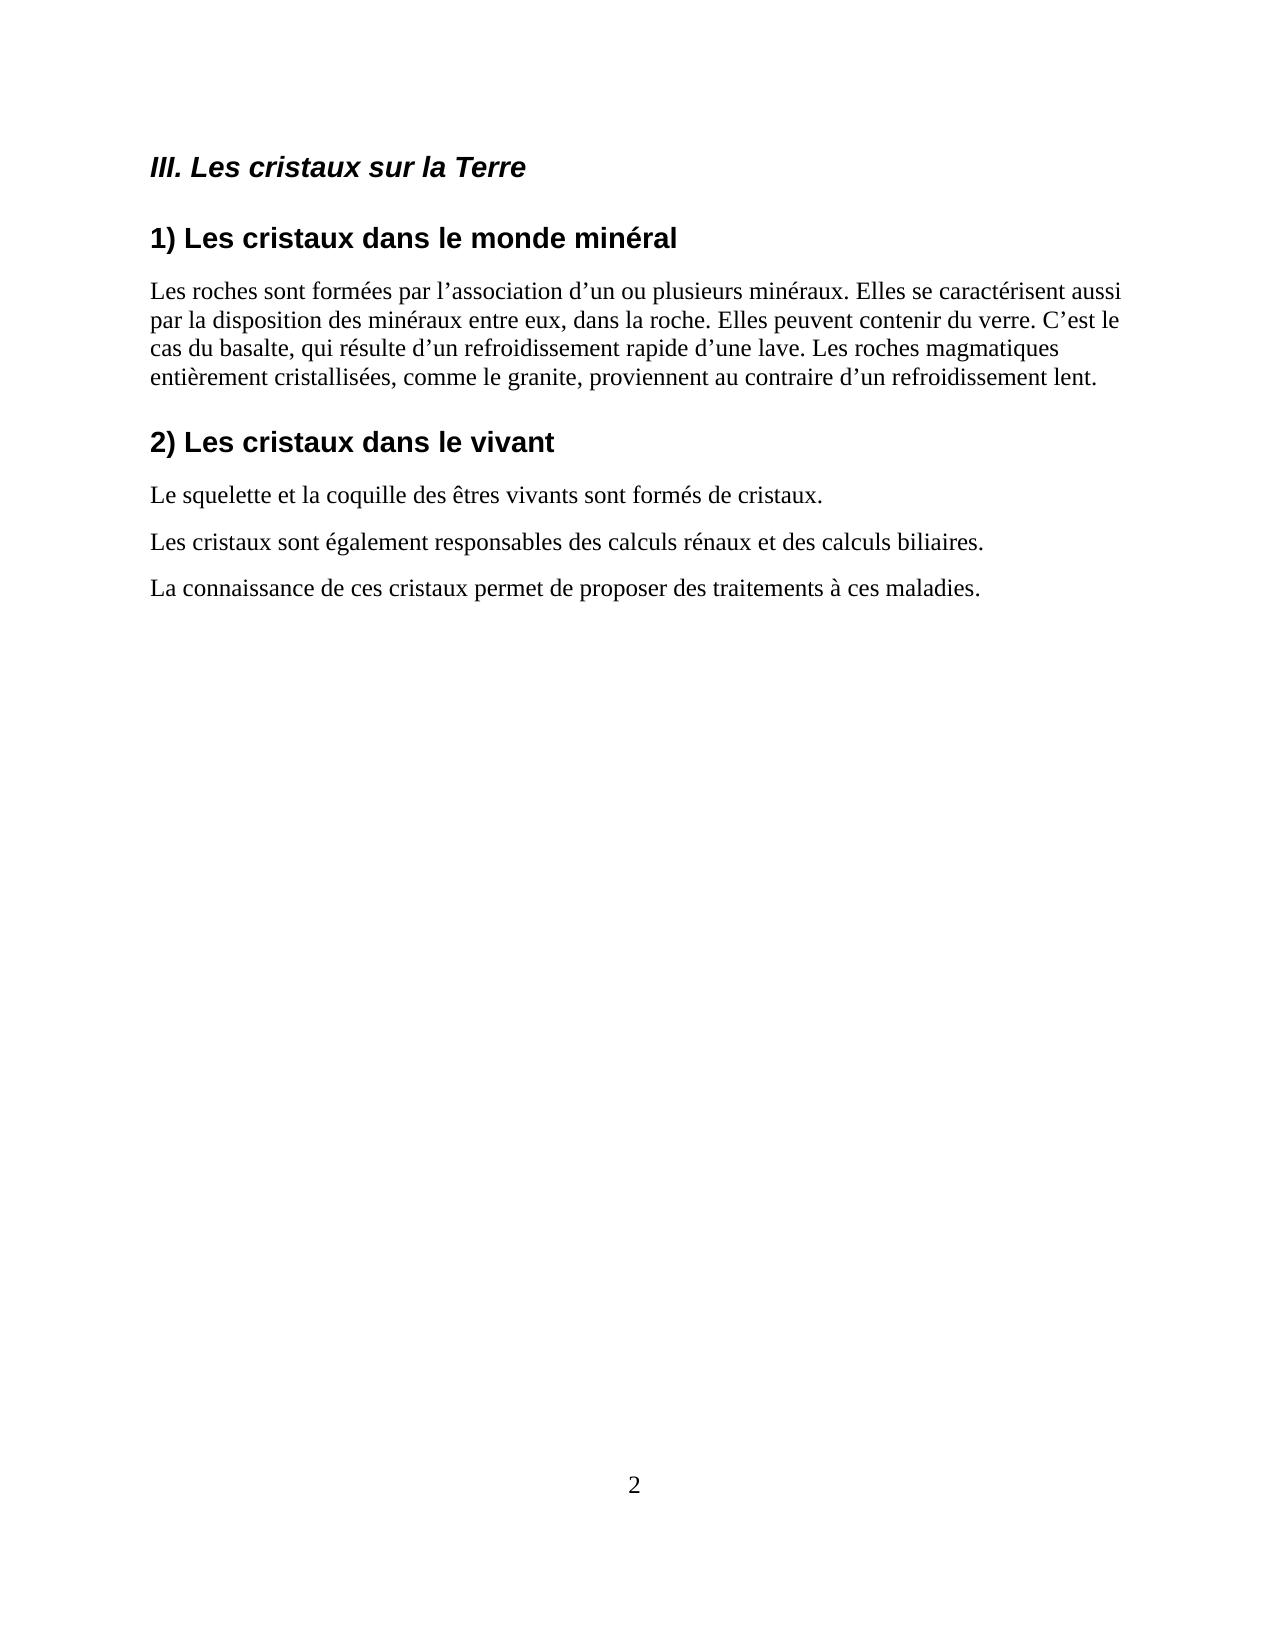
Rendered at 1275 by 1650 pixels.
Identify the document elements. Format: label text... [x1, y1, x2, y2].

text Le squelette et la coquille des êtres vivants sont formés de cristaux. [150, 480, 1125, 509]
subtitle 2) Les cristaux dans le vivant [150, 425, 1125, 458]
subtitle III. Les cristaux sur la Terre [150, 150, 1125, 183]
text La connaissance de ces cristaux permet de proposer des traitements à ces maladies. [150, 573, 1125, 602]
subtitle 1) Les cristaux dans le monde minéral [150, 221, 1125, 254]
text Les cristaux sont également responsables des calculs rénaux et des calculs biliaires. [150, 527, 1125, 555]
text Les roches sont formées par l’association d’un ou plusieurs minéraux. Elles se caractérisent aussi par la disposition des minéraux entre eux, dans la roche. Elles peuvent contenir du verre. C’est le cas du basalte, qui résulte d’un refroidissement rapide d’une lave. Les roches magmatiques entièrement cristallisées, comme le granite, proviennent au contraire d’un refroidissement lent. [150, 276, 1125, 391]
